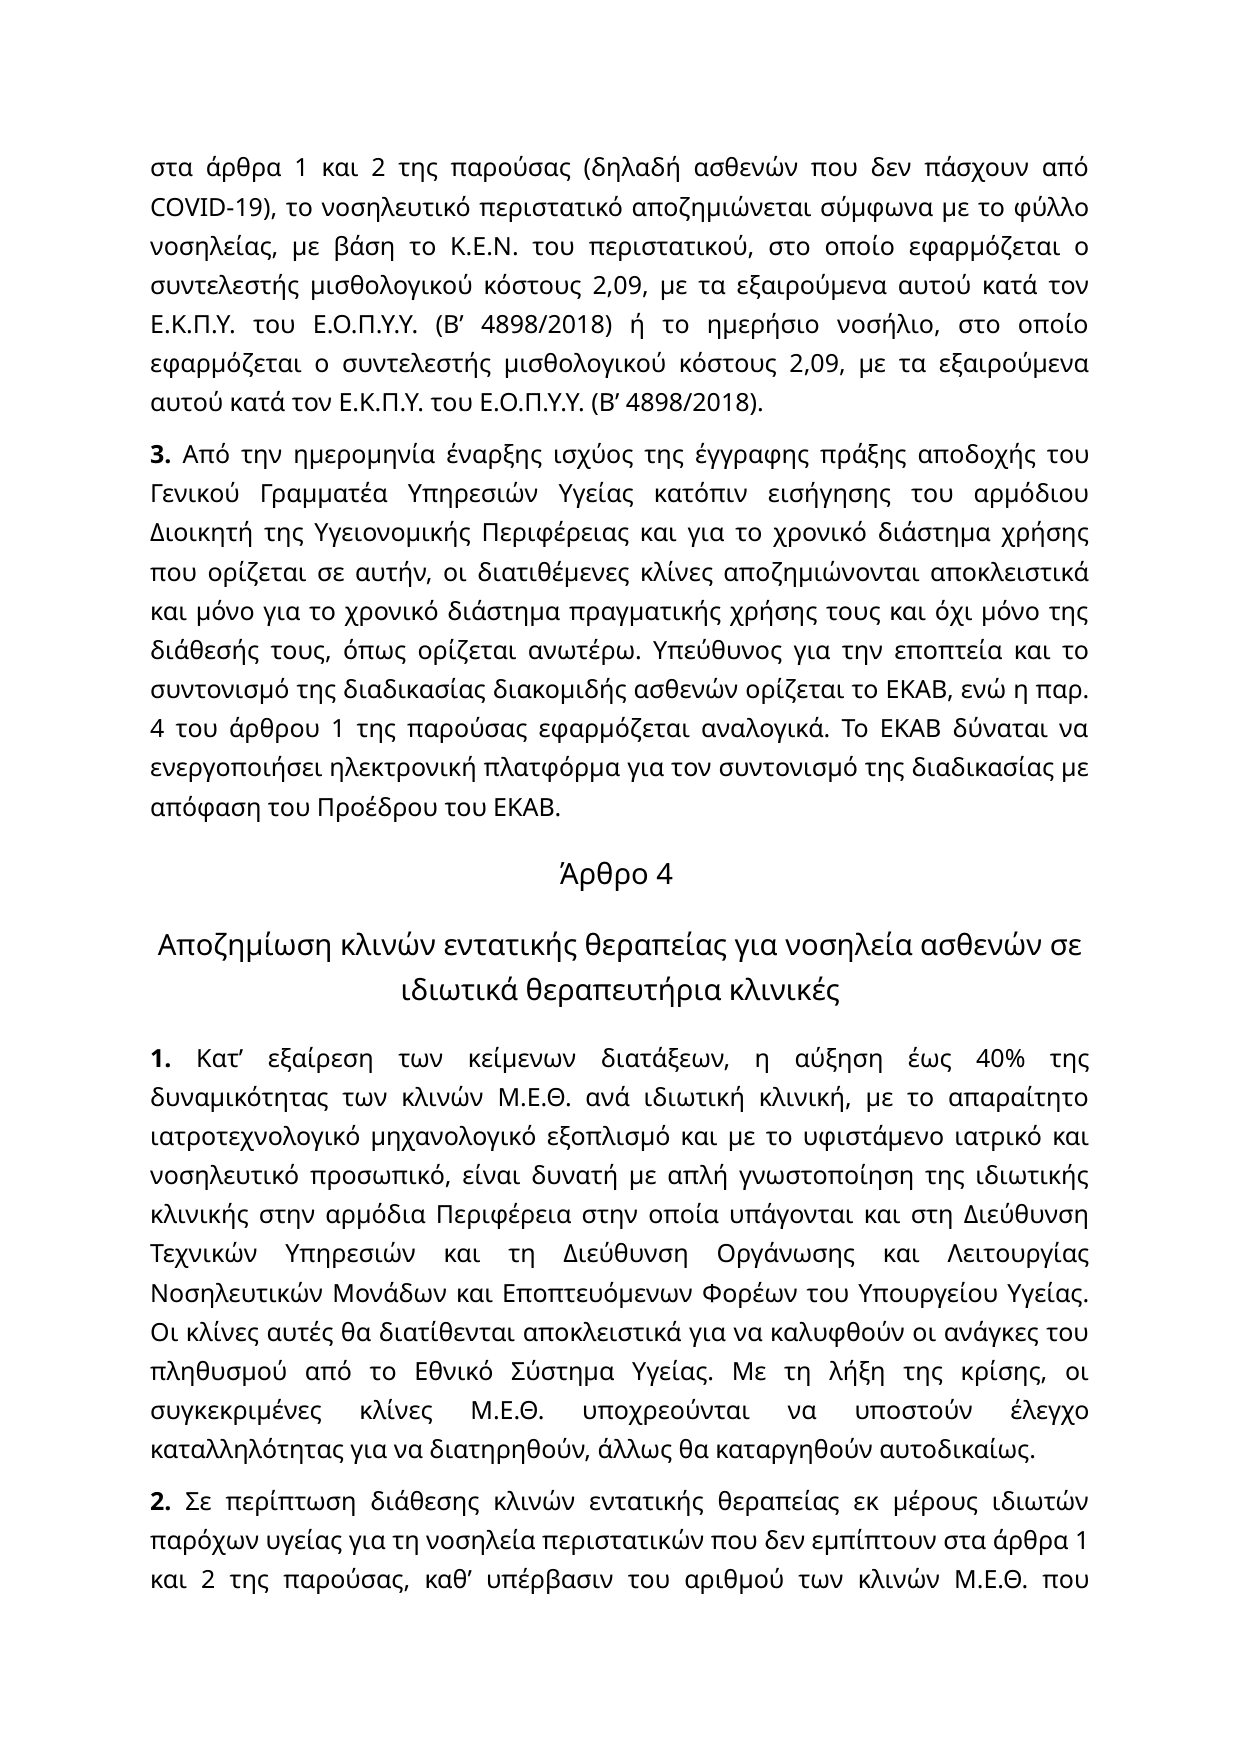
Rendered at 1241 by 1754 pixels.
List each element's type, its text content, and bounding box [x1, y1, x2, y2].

text στα άρθρα 1 και 2 της παρούσας (δηλαδή ασθενών που δεν πάσχουν από COVID-19), το νοσηλευτικό περιστατικό αποζημιώνεται σύμφωνα με το φύλλο νοσηλείας, με βάση το Κ.Ε.Ν. του περιστατικού, στο οποίο εφαρμόζεται o συντελεστής μισθολογικού κόστους 2,09, με τα εξαιρούμενα αυτού κατά τον Ε.Κ.Π.Υ. του Ε.Ο.Π.Υ.Υ. (Β’ 4898/2018) ή το ημερήσιο νοσήλιο, στο οποίο εφαρμόζεται ο συντελεστής μισθολογικού κόστους 2,09, με τα εξαιρούμενα αυτού κατά τον Ε.Κ.Π.Υ. του Ε.Ο.Π.Υ.Υ. (Β’ 4898/2018). [150, 150, 1090, 419]
text 3. Από την ημερομηνία έναρξης ισχύος της έγγραφης πράξης αποδοχής του Γενικού Γραμματέα Υπηρεσιών Υγείας κατόπιν εισήγησης του αρμόδιου Διοικητή της Υγειονομικής Περιφέρειας και για το χρονικό διάστημα χρήσης που ορίζεται σε αυτήν, οι διατιθέμενες κλίνες αποζημιώνονται αποκλειστικά και μόνο για το χρονικό διάστημα πραγματικής χρήσης τους και όχι μόνο της διάθεσής τους, όπως ορίζεται ανωτέρω. Υπεύθυνος για την εποπτεία και το συντονισμό της διαδικασίας διακομιδής ασθενών ορίζεται το ΕΚΑΒ, ενώ η παρ. 4 του άρθρου 1 της παρούσας εφαρμόζεται αναλογικά. Το ΕΚΑΒ δύναται να ενεργοποιήσει ηλεκτρονική πλατφόρμα για τον συντονισμό της διαδικασίας με απόφαση του Προέδρου του ΕΚΑΒ. [150, 437, 1090, 823]
subtitle Αποζημίωση κλινών εντατικής θεραπείας για νοσηλεία ασθενών σε ιδιωτικά θεραπευτήρια κλινικές [150, 924, 1090, 1009]
text 1. Κατ’ εξαίρεση των κείμενων διατάξεων, η αύξηση έως 40% της δυναμικότητας των κλινών Μ.Ε.Θ. ανά ιδιωτική κλινική, με το απαραίτητο ιατροτεχνολογικό μηχανολογικό εξοπλισμό και με το υφιστάμενο ιατρικό και νοσηλευτικό προσωπικό, είναι δυνατή με απλή γνωστοποίηση της ιδιωτικής κλινικής στην αρμόδια Περιφέρεια στην οποία υπάγονται και στη Διεύθυνση Τεχνικών Υπηρεσιών και τη Διεύθυνση Οργάνωσης και Λειτουργίας Νοσηλευτικών Μονάδων και Εποπτευόμενων Φορέων του Υπουργείου Υγείας. Οι κλίνες αυτές θα διατίθενται αποκλειστικά για να καλυφθούν οι ανάγκες του πληθυσμού από το Εθνικό Σύστημα Υγείας. Με τη λήξη της κρίσης, οι συγκεκριμένες κλίνες Μ.Ε.Θ. υποχρεούνται να υποστούν έλεγχο καταλληλότητας για να διατηρηθούν, άλλως θα καταργηθούν αυτοδικαίως. [150, 1040, 1090, 1466]
subtitle Άρθρο 4 [150, 853, 1090, 893]
text 2. Σε περίπτωση διάθεσης κλινών εντατικής θεραπείας εκ μέρους ιδιωτών παρόχων υγείας για τη νοσηλεία περιστατικών που δεν εμπίπτουν στα άρθρα 1 και 2 της παρούσας, καθ’ υπέρβασιν του αριθμού των κλινών Μ.Ε.Θ. που [150, 1483, 1090, 1596]
